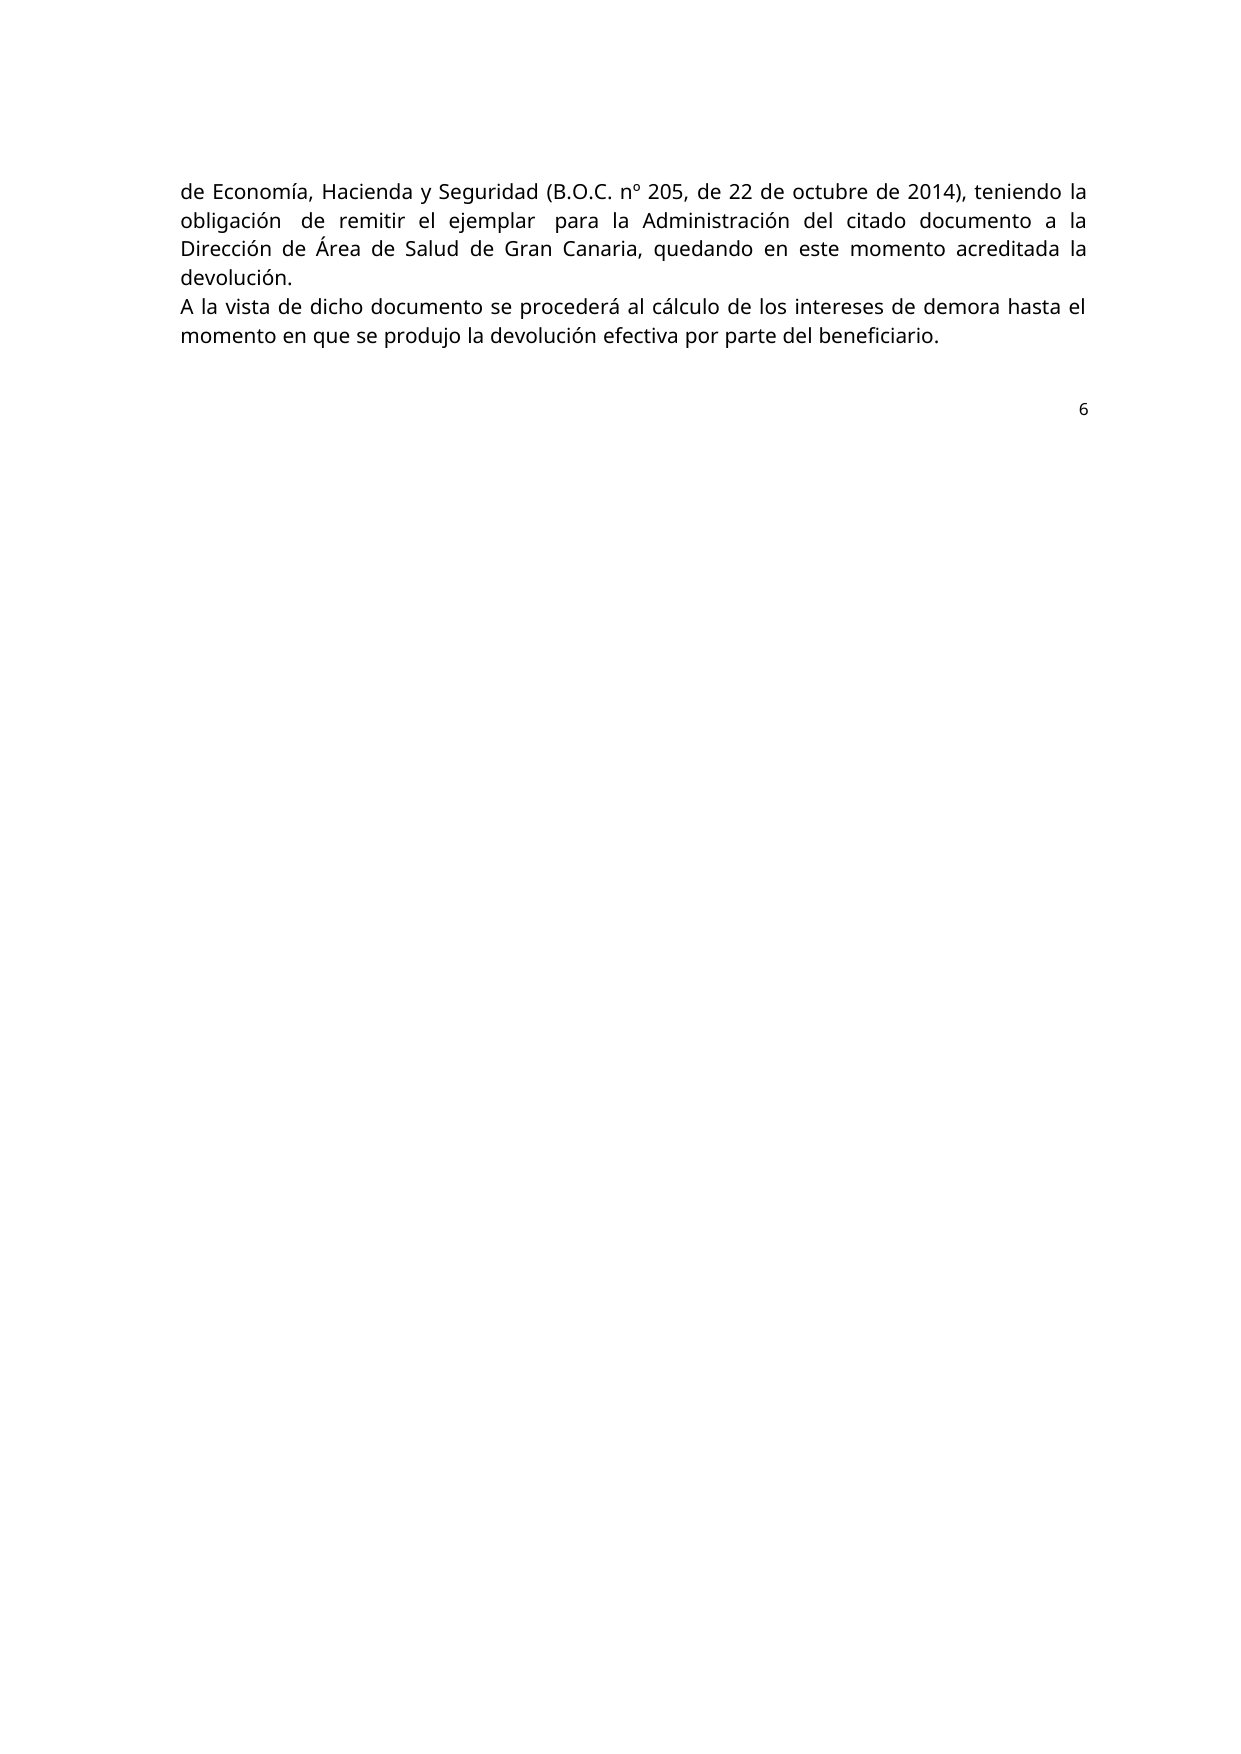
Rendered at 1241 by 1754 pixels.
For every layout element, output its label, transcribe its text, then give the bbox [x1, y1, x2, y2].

text 6 [58, 397, 1088, 420]
text A la vista de dicho documento se procederá al cálculo de los intereses de demora hasta el momento en que se produjo la devolución efectiva por parte del beneficiario. [180, 292, 1087, 349]
text de Economía, Hacienda y Seguridad (B.O.C. nº 205, de 22 de octubre de 2014), teniendo la obligación de remitir el ejemplar para la Administración del citado documento a la Dirección de Área de Salud de Gran Canaria, quedando en este momento acreditada la devolución. [180, 177, 1088, 291]
